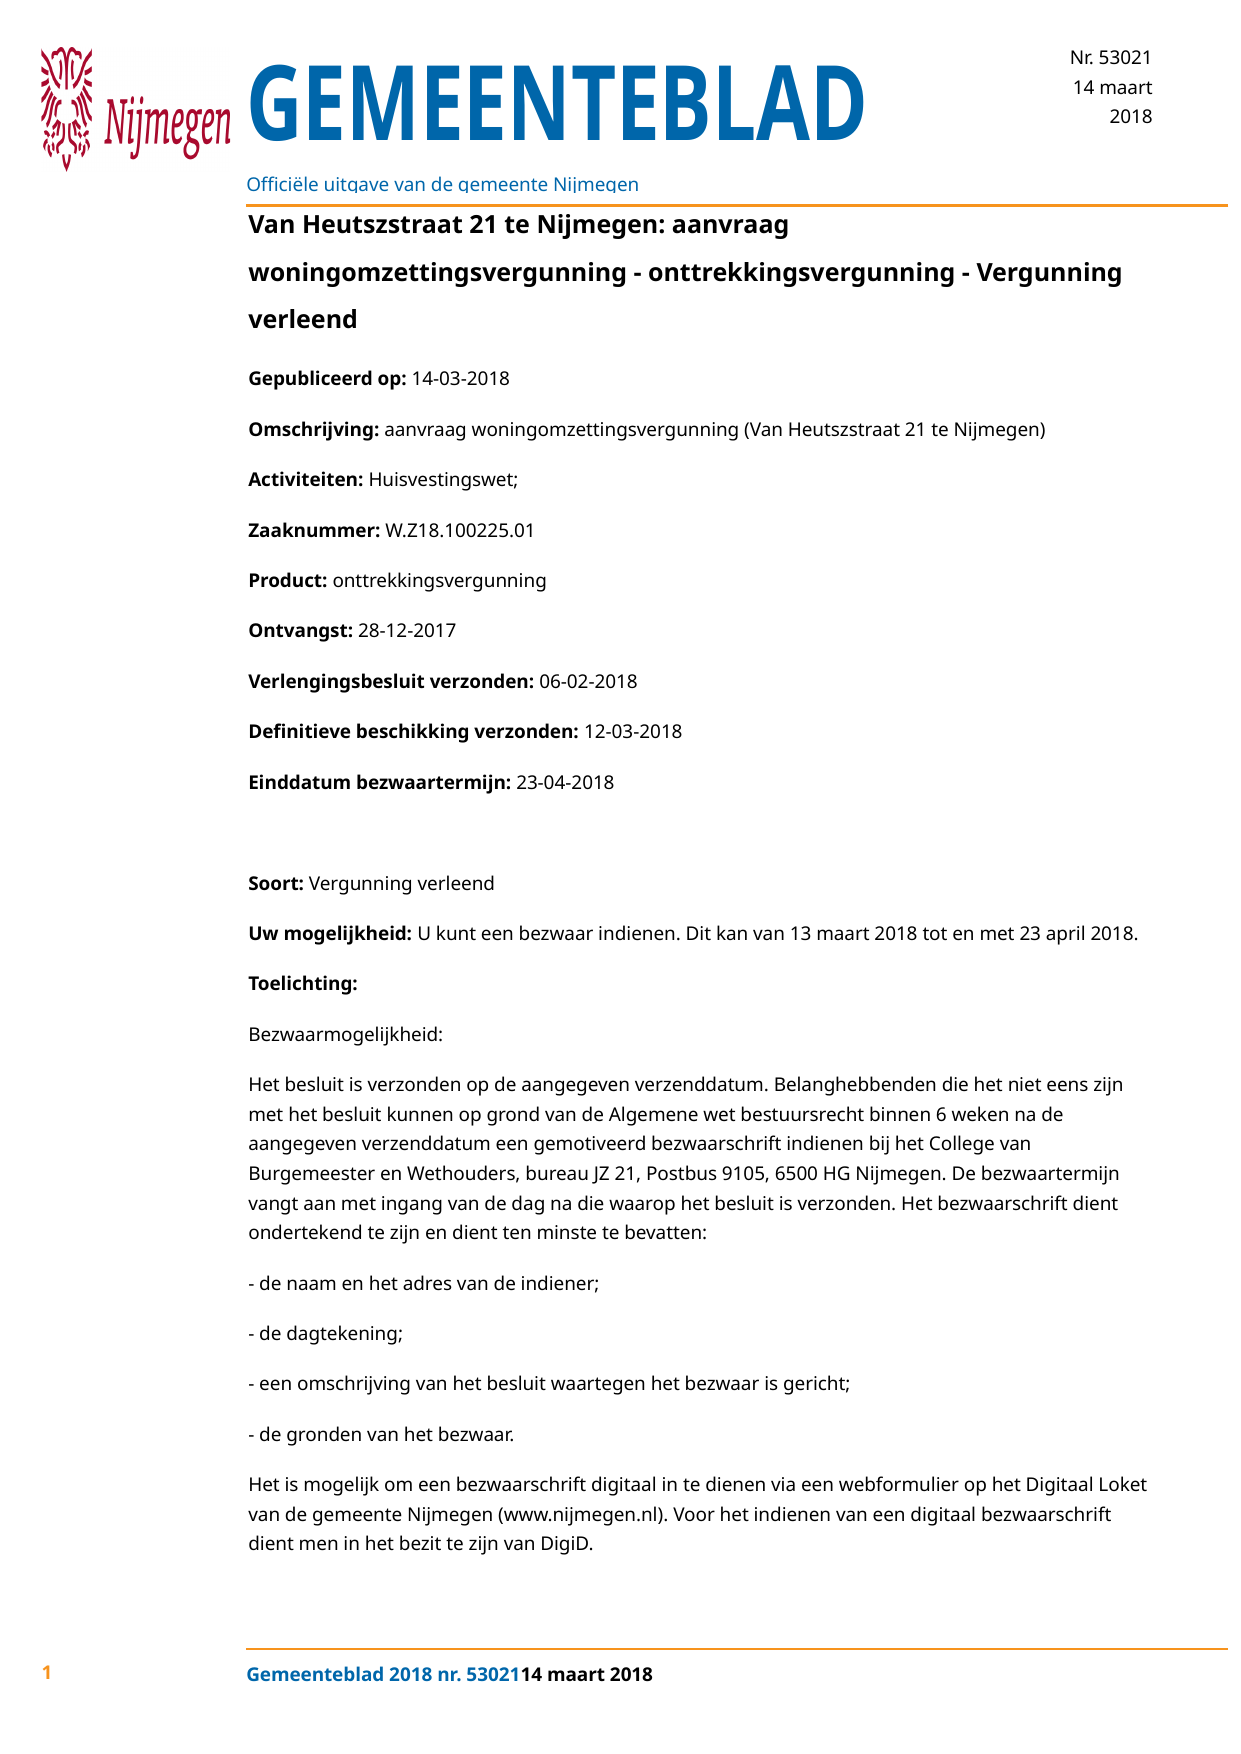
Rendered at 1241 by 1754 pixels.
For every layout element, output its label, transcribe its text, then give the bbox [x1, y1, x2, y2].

text Product: onttrekkingsvergunning [248, 567, 1152, 593]
text Van Heutszstraat 21 te Nijmegen: aanvraag woningomzettingsvergunning - onttrekkingsvergunning - Vergunning verleend [248, 207, 1152, 336]
text Activiteiten: Huisvestingswet; [248, 466, 1152, 492]
text Omschrijving: aanvraag woningomzettingsvergunning (Van Heutszstraat 21 te Nijmegen) [248, 416, 1152, 442]
text Definitieve beschikking verzonden: 12-03-2018 [248, 718, 1152, 744]
text Het is mogelijk om een bezwaarschrift digitaal in te dienen via een webformulier op het Digitaal Loket van de gemeente Nijmegen (www.nijmegen.nl). Voor het indienen van een digitaal bezwaarschrift dient men in het bezit te zijn van DigiD. [248, 1471, 1152, 1556]
text Verlengingsbesluit verzonden: 06-02-2018 [248, 668, 1152, 694]
picture [41, 47, 231, 172]
text Het besluit is verzonden op de aangegeven verzenddatum. Belanghebbenden die het niet eens zijn met het besluit kunnen op grond van de Algemene wet bestuursrecht binnen 6 weken na de aangegeven verzenddatum een gemotiveerd bezwaarschrift indienen bij het College van Burgemeester en Wethouders, bureau JZ 21, Postbus 9105, 6500 HG Nijmegen. De bezwaartermijn vangt aan met ingang van de dag na die waarop het besluit is verzonden. Het bezwaarschrift dient ondertekend te zijn en dient ten minste te bevatten: [248, 1071, 1152, 1245]
text Einddatum bezwaartermijn: 23-04-2018 [248, 769, 1152, 794]
text Gepubliceerd op: 14-03-2018 [248, 366, 1152, 391]
text - een omschrijving van het besluit waartegen het bezwaar is gericht; [248, 1371, 1152, 1396]
text Zaaknummer: W.Z18.100225.01 [248, 517, 1152, 542]
text Ontvangst: 28-12-2017 [248, 618, 1152, 643]
text Soort: Vergunning verleend [248, 870, 1152, 895]
text Toelichting: [248, 971, 1152, 996]
text - de naam en het adres van de indiener; [248, 1270, 1152, 1295]
text Uw mogelijkheid: U kunt een bezwaar indienen. Dit kan van 13 maart 2018 tot en met 23 april 2018. [248, 920, 1152, 946]
text Bezwaarmogelijkheid: [248, 1021, 1152, 1047]
text - de dagtekening; [248, 1320, 1152, 1346]
text - de gronden van het bezwaar. [248, 1421, 1152, 1447]
